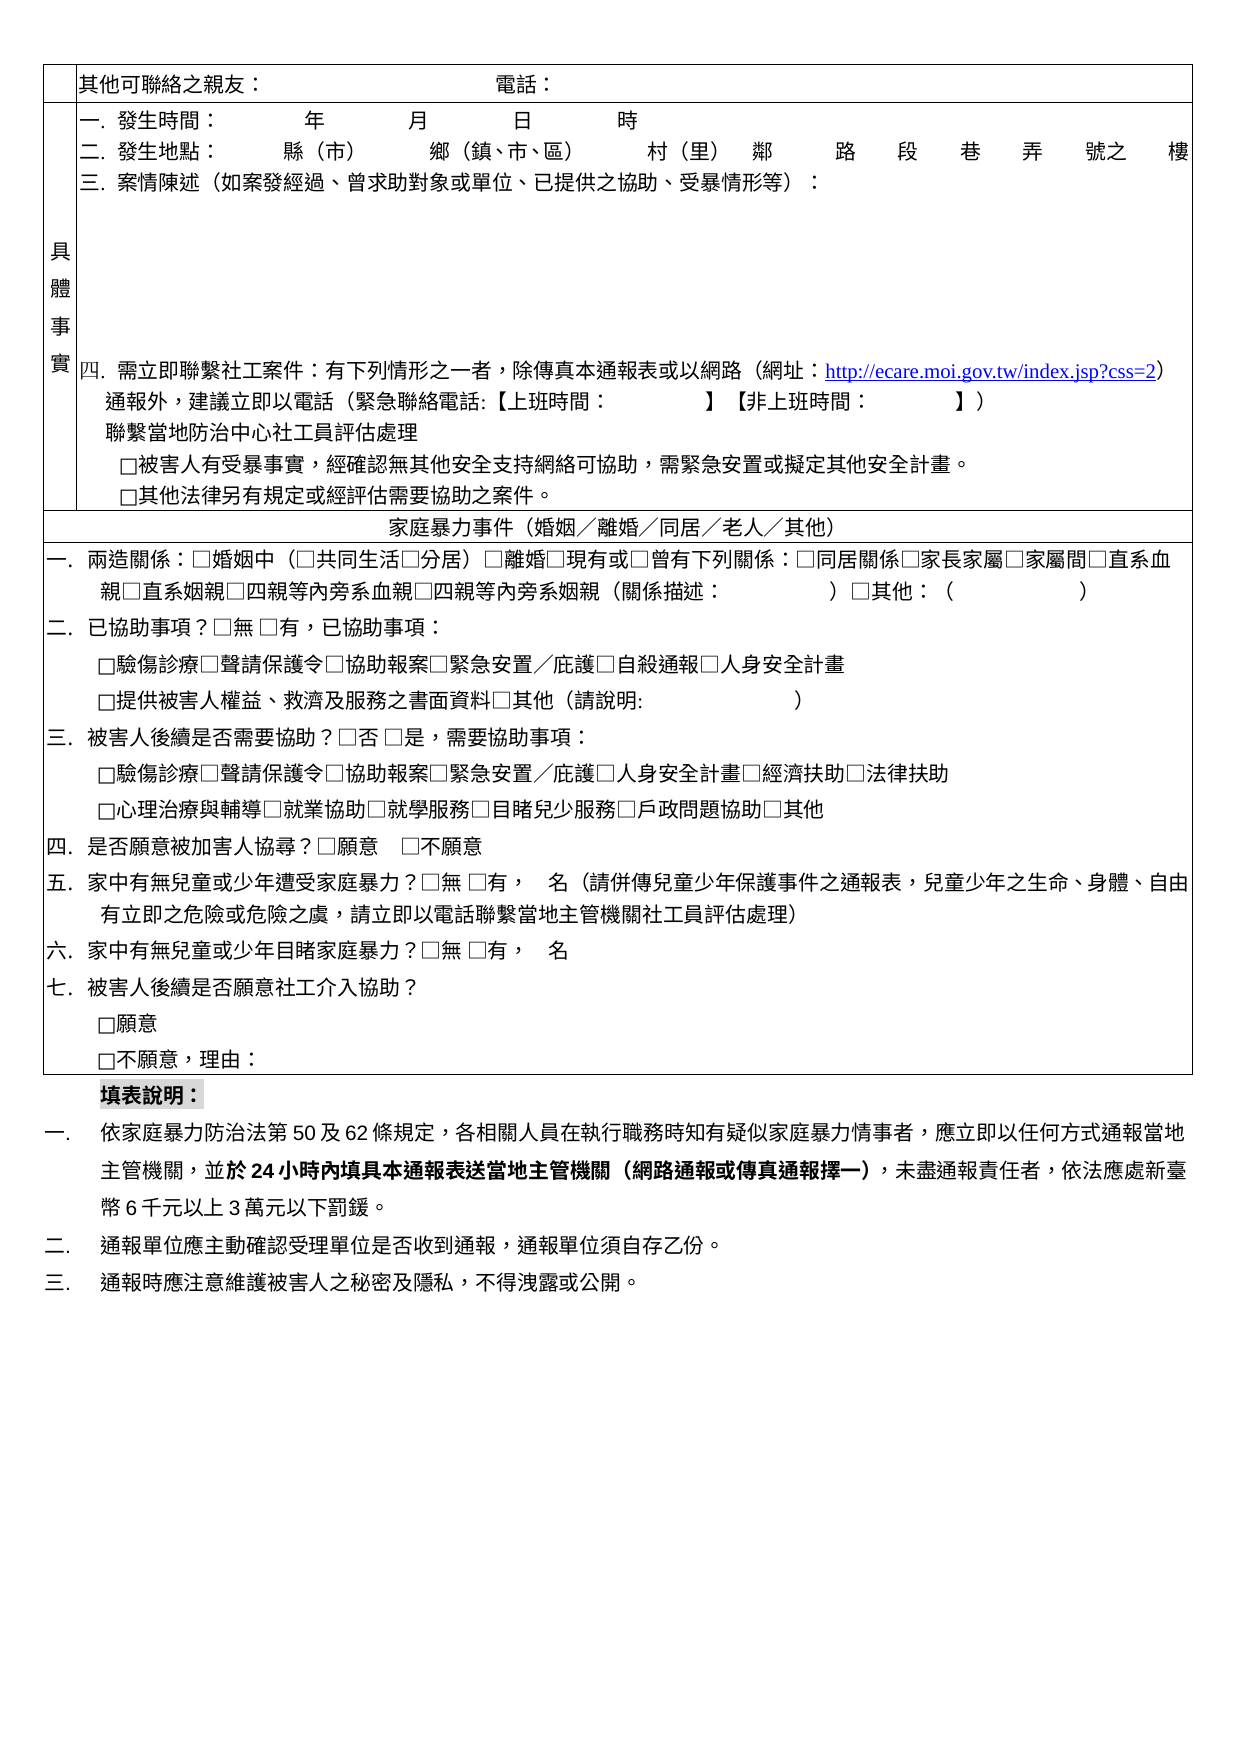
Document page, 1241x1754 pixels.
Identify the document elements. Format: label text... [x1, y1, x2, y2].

list 通報時應注意維護被害人之秘密及隱私，不得洩露或公開。 [44, 1263, 1188, 1300]
list 通報單位應主動確認受理單位是否收到通報，通報單位須自存乙份。 [44, 1225, 1188, 1263]
text 填表說明： [100, 1075, 1193, 1113]
list 依家庭暴力防治法第50及62條規定，各相關人員在執行職務時知有疑似家庭暴力情事者，應立即以任何方式通報當地主管機關，並於24小時內填具本通報表送當地主管機關（網路通報或傳真通報擇一），未盡通報責任者，依法應處新臺幣6千元以上3萬元以下罰鍰。 [44, 1113, 1188, 1225]
table_cell 家庭暴力事件（婚姻／離婚／同居／老人／其他） [44, 511, 1192, 542]
table_cell 發生時間： 年 月 日 時 發生地點： 縣（市） 鄉（鎮、市、區） 村（里） 鄰 路 段 巷 弄 號之 樓 案情陳述（如案發經過、曾求助對象或單位、已提供之協助、受暴情形等）： 需立即聯繫社工案件：有下列情形之一者，除傳真本通報表或以網路（網址：http://ecare.moi.gov.tw/index.jsp?css=2） 通報外，建議立即以電話（緊急聯絡電話:【上班時間： 】【非上班時間： 】） 聯繫當地防治中心社工員評估處理 □被害人有受暴事實，經確認無其他安全支持網絡可協助，需緊急安置或擬定其他安全計畫。 □其他法律另有規定或經評估需要協助之案件。 [77, 103, 1192, 509]
table_cell 其他可聯絡之親友： 電話： [77, 65, 1192, 102]
table_cell [44, 65, 76, 102]
table_cell 兩造關係：□婚姻中（□共同生活□分居）□離婚□現有或□曾有下列關係：□同居關係□家長家屬□家屬間□直系血親□直系姻親□四親等內旁系血親□四親等內旁系姻親（關係描述： ）□其他：（ ） 已協助事項？□無 □有，已協助事項： □驗傷診療□聲請保護令□協助報案□緊急安置／庇護□自殺通報□人身安全計畫 □提供被害人權益、救濟及服務之書面資料□其他（請說明: ） 被害人後續是否需要協助？□否 □是，需要協助事項： □驗傷診療□聲請保護令□協助報案□緊急安置／庇護□人身安全計畫□經濟扶助□法律扶助 □心理治療與輔導□就業協助□就學服務□目睹兒少服務□戶政問題協助□其他 是否願意被加害人協尋？□願意 □不願意 家中有無兒童或少年遭受家庭暴力？□無 □有， 名（請併傳兒童少年保護事件之通報表，兒童少年之生命、身體、自由有立即之危險或危險之虞，請立即以電話聯繫當地主管機關社工員評估處理） 家中有無兒童或少年目睹家庭暴力？□無 □有， 名 被害人後續是否願意社工介入協助？ □願意 □不願意，理由： [44, 543, 1192, 1074]
table_cell 具體事實 [44, 103, 76, 509]
